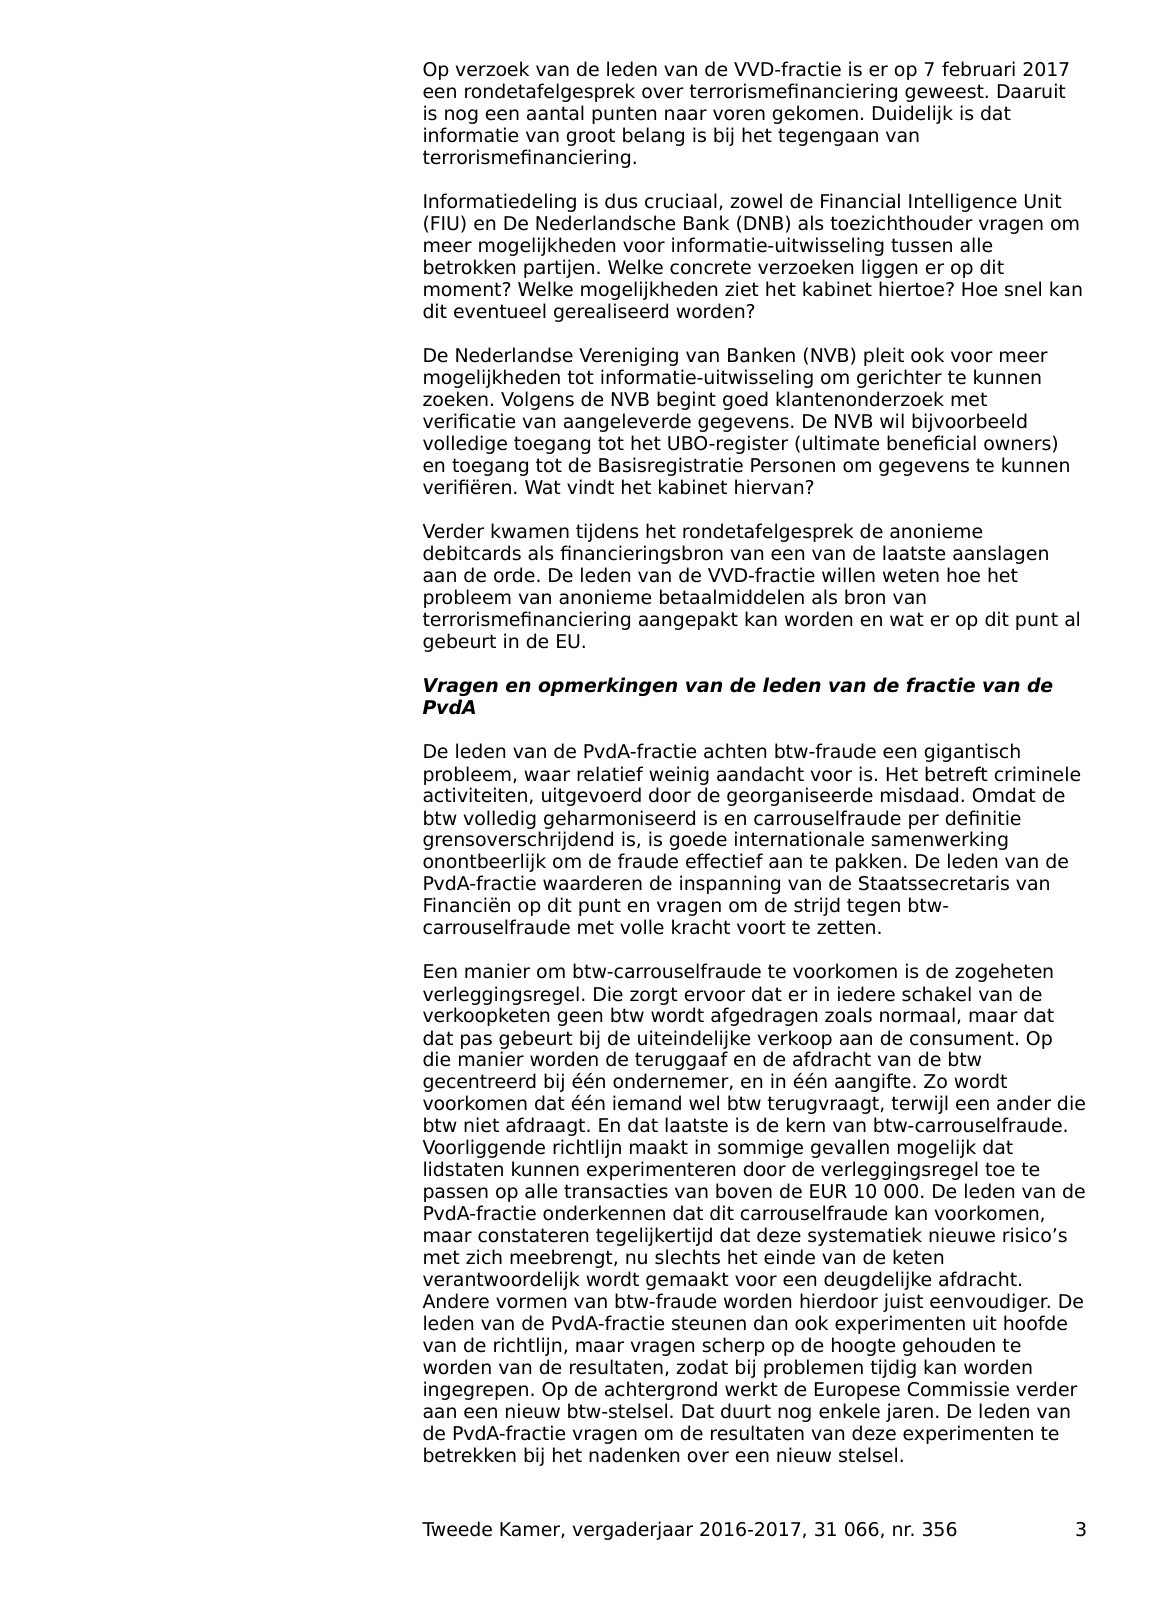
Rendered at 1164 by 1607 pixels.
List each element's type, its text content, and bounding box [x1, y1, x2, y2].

subtitle Vragen en opmerkingen van de leden van de fractie van de PvdA [422, 675, 1087, 719]
text Verder kwamen tijdens het rondetafelgesprek de anonieme debitcards als financieringsbron van een van de laatste aanslagen aan de orde. De leden van de VVD-fractie willen weten hoe het probleem van anonieme betaalmiddelen als bron van terrorismefinanciering aangepakt kan worden en wat er op dit punt al gebeurt in de EU. [422, 521, 1087, 653]
text Een manier om btw-carrouselfraude te voorkomen is de zogeheten verleggingsregel. Die zorgt ervoor dat er in iedere schakel van de verkoopketen geen btw wordt afgedragen zoals normaal, maar dat dat pas gebeurt bij de uiteindelijke verkoop aan de consument. Op die manier worden de teruggaaf en de afdracht van de btw gecentreerd bij één ondernemer, en in één aangifte. Zo wordt voorkomen dat één iemand wel btw terugvraagt, terwijl een ander die btw niet afdraagt. En dat laatste is de kern van btw-carrouselfraude. Voorliggende richtlijn maakt in sommige gevallen mogelijk dat lidstaten kunnen experimenteren door de verleggingsregel toe te passen op alle transacties van boven de EUR 10 000. De leden van de PvdA-fractie onderkennen dat dit carrouselfraude kan voorkomen, maar constateren tegelijkertijd dat deze systematiek nieuwe risico’s met zich meebrengt, nu slechts het einde van de keten verantwoordelijk wordt gemaakt voor een deugdelijke afdracht. Andere vormen van btw-fraude worden hierdoor juist eenvoudiger. De leden van de PvdA-fractie steunen dan ook experimenten uit hoofde van de richtlijn, maar vragen scherp op de hoogte gehouden te worden van de resultaten, zodat bij problemen tijdig kan worden ingegrepen. Op de achtergrond werkt de Europese Commissie verder aan een nieuw btw-stelsel. Dat duurt nog enkele jaren. De leden van de PvdA-fractie vragen om de resultaten van deze experimenten te betrekken bij het nadenken over een nieuw stelsel. [422, 961, 1087, 1467]
text De Nederlandse Vereniging van Banken (NVB) pleit ook voor meer mogelijkheden tot informatie-uitwisseling om gerichter te kunnen zoeken. Volgens de NVB begint goed klantenonderzoek met verificatie van aangeleverde gegevens. De NVB wil bijvoorbeeld volledige toegang tot het UBO-register (ultimate beneficial owners) en toegang tot de Basisregistratie Personen om gegevens te kunnen verifiëren. Wat vindt het kabinet hiervan? [422, 345, 1087, 499]
text Op verzoek van de leden van de VVD-fractie is er op 7 februari 2017 een rondetafelgesprek over terrorismefinanciering geweest. Daaruit is nog een aantal punten naar voren gekomen. Duidelijk is dat informatie van groot belang is bij het tegengaan van terrorismefinanciering. [422, 59, 1087, 169]
text Informatiedeling is dus cruciaal, zowel de Financial Intelligence Unit (FIU) en De Nederlandsche Bank (DNB) als toezichthouder vragen om meer mogelijkheden voor informatie-uitwisseling tussen alle betrokken partijen. Welke concrete verzoeken liggen er op dit moment? Welke mogelijkheden ziet het kabinet hiertoe? Hoe snel kan dit eventueel gerealiseerd worden? [422, 191, 1087, 323]
text De leden van de PvdA-fractie achten btw-fraude een gigantisch probleem, waar relatief weinig aandacht voor is. Het betreft criminele activiteiten, uitgevoerd door de georganiseerde misdaad. Omdat de btw volledig geharmoniseerd is en carrouselfraude per definitie grensoverschrijdend is, is goede internationale samenwerking onontbeerlijk om de fraude effectief aan te pakken. De leden van de PvdA-fractie waarderen de inspanning van de Staatssecretaris van Financiën op dit punt en vragen om de strijd tegen btw-carrouselfraude met volle kracht voort te zetten. [422, 741, 1087, 939]
